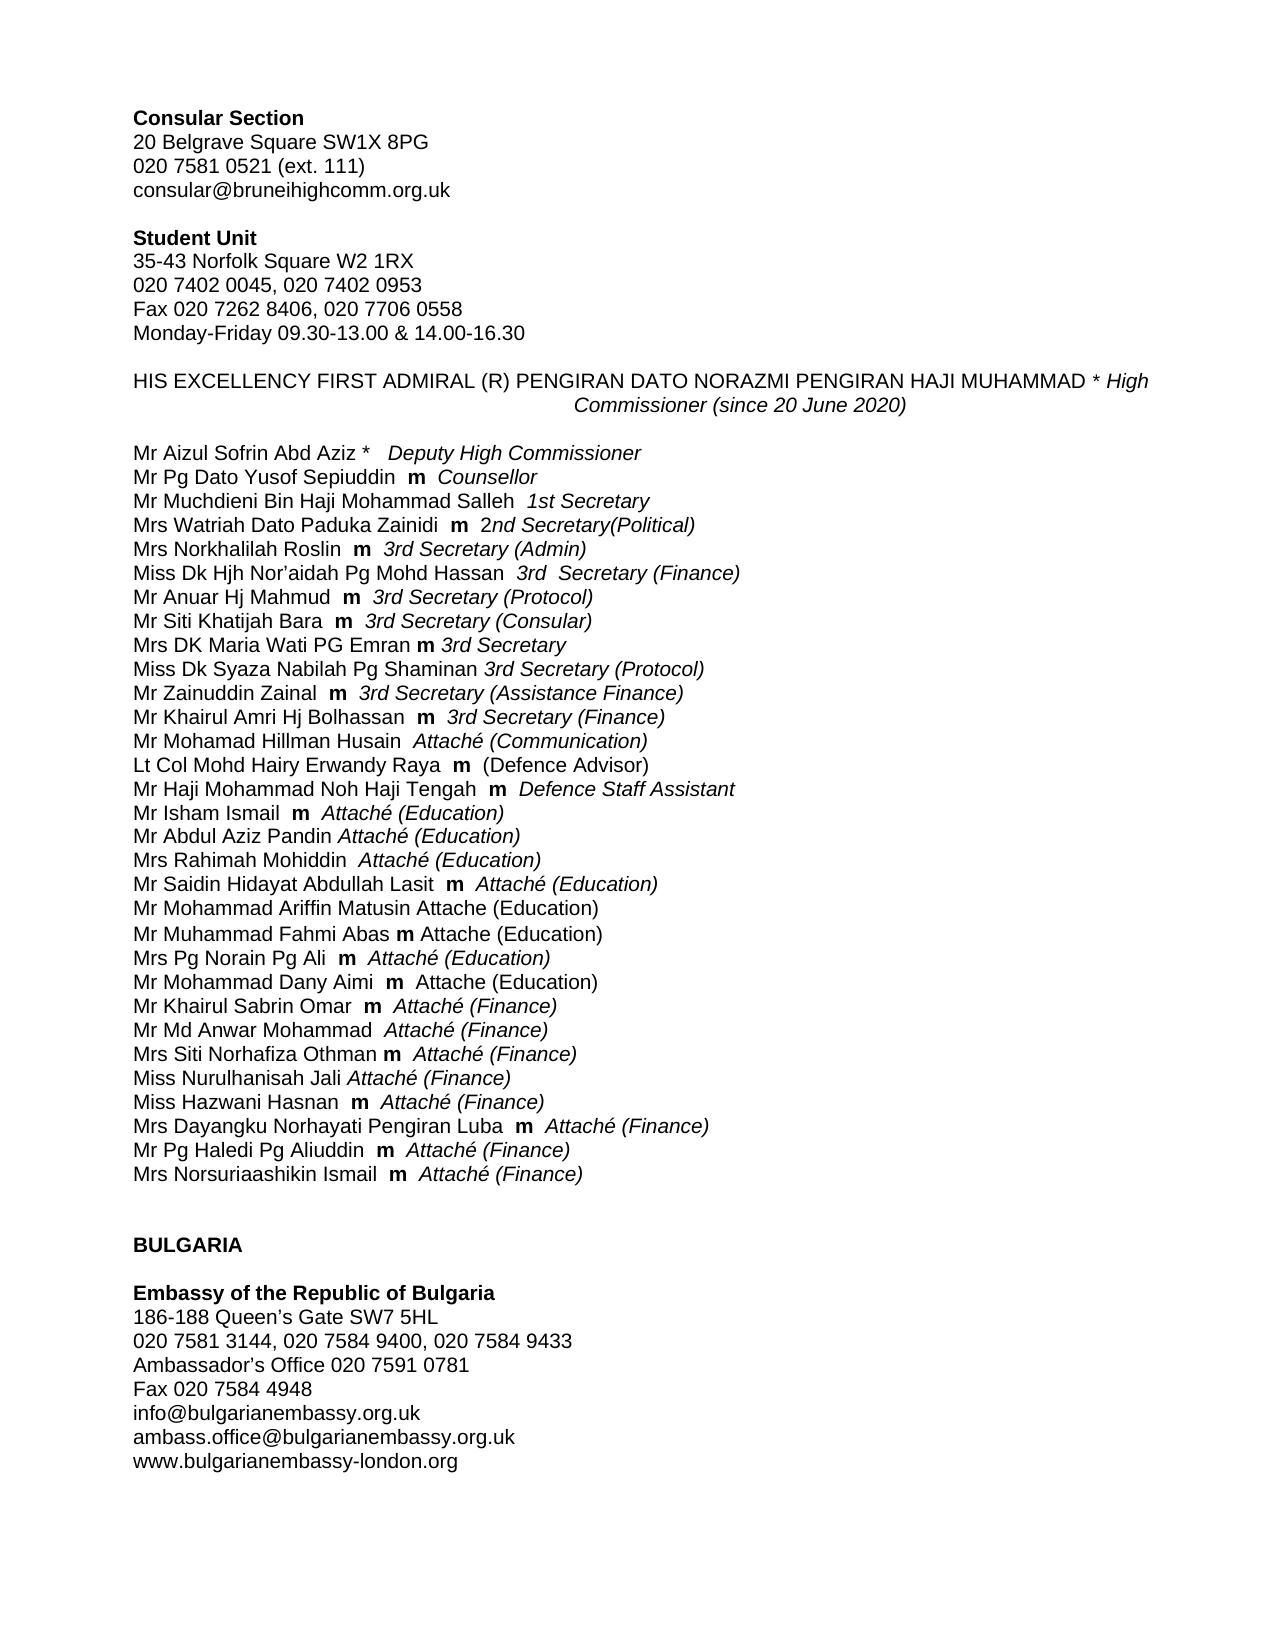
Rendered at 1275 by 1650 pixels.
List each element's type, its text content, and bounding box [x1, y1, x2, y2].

text Mrs Norsuriaashikin Ismail m Attaché (Finance) [133, 1161, 1181, 1185]
text Mr Haji Mohammad Noh Haji Tengah m Defence Staff Assistant [133, 776, 1181, 800]
text Miss Hazwani Hasnan m Attaché (Finance) [133, 1089, 1181, 1113]
text Mr Abdul Aziz Pandin Attaché (Education) [133, 824, 1181, 848]
text Mr Zainuddin Zainal m 3rd Secretary (Assistance Finance) [133, 681, 1181, 704]
text Miss Dk Syaza Nabilah Pg Shaminan 3rd Secretary (Protocol) [133, 657, 1181, 681]
text Mr Pg Dato Yusof Sepiuddin m Counsellor [133, 465, 1181, 489]
text Mrs DK Maria Wati PG Emran m 3rd Secretary [133, 633, 1181, 657]
text Mr Mohamad Hillman Husain Attaché (Communication) [133, 728, 1181, 752]
text Ambassador’s Office 020 7591 0781 [133, 1353, 1181, 1377]
text Mrs Siti Norhafiza Othman m Attaché (Finance) [133, 1042, 1181, 1066]
text Mrs Dayangku Norhayati Pengiran Luba m Attaché (Finance) [133, 1113, 1181, 1137]
text 020 7402 0045, 020 7402 0953 [133, 273, 1181, 297]
text Mrs Pg Norain Pg Ali m Attaché (Education) [133, 946, 1181, 970]
text Mr Muhammad Fahmi Abas m Attache (Education) [133, 922, 1181, 946]
text Mr Isham Ismail m Attaché (Education) [133, 800, 1181, 824]
text 020 7581 3144, 020 7584 9400, 020 7584 9433 [133, 1329, 1181, 1353]
text Mr Mohammad Ariffin Matusin Attache (Education) [133, 896, 1181, 920]
text Mr Aizul Sofrin Abd Aziz * Deputy High Commissioner [133, 441, 1181, 465]
text consular@bruneihighcomm.org.uk [133, 177, 1181, 201]
text Miss Nurulhanisah Jali Attaché (Finance) [133, 1066, 1181, 1089]
text Mr Pg Haledi Pg Aliuddin m Attaché (Finance) [133, 1137, 1181, 1161]
text Fax 020 7584 4948 [133, 1377, 1181, 1401]
subtitle Consular Section [133, 106, 1181, 129]
text Mrs Norkhalilah Roslin m 3rd Secretary (Admin) [133, 537, 1181, 561]
text Mrs Watriah Dato Paduka Zainidi m 2nd Secretary(Political) [133, 513, 1181, 537]
text Mr Mohammad Dany Aimi m Attache (Education) [133, 970, 1181, 994]
text www.bulgarianembassy-london.org [133, 1449, 1181, 1473]
text 20 Belgrave Square SW1X 8PG [133, 129, 1181, 153]
text BULGARIA [133, 1233, 1181, 1257]
text Mr Md Anwar Mohammad Attaché (Finance) [133, 1018, 1181, 1042]
text 020 7581 0521 (ext. 111) [133, 153, 1181, 177]
text Mr Khairul Amri Hj Bolhassan m 3rd Secretary (Finance) [133, 704, 1181, 728]
text Mr Anuar Hj Mahmud m 3rd Secretary (Protocol) [133, 585, 1181, 609]
text Monday-Friday 09.30-13.00 & 14.00-16.30 [133, 321, 1181, 345]
text Mr Muchdieni Bin Haji Mohammad Salleh 1st Secretary [133, 489, 1181, 513]
text 186-188 Queen’s Gate SW7 5HL [133, 1305, 1181, 1329]
subtitle Student Unit [133, 225, 1181, 249]
text Mrs Rahimah Mohiddin Attaché (Education) [133, 848, 1181, 872]
text 35-43 Norfolk Square W2 1RX [133, 249, 1181, 273]
text Mr Siti Khatijah Bara m 3rd Secretary (Consular) [133, 609, 1181, 633]
text info@bulgarianembassy.org.uk [133, 1401, 1181, 1425]
text HIS EXCELLENCY FIRST ADMIRAL (R) PENGIRAN DATO NORAZMI PENGIRAN HAJI MUHAMMAD * High Commissioner (since 20 June 2020) [133, 369, 1181, 417]
subtitle Embassy of the Republic of Bulgaria [133, 1281, 1181, 1305]
text Fax 020 7262 8406, 020 7706 0558 [133, 297, 1181, 321]
text Mr Saidin Hidayat Abdullah Lasit m Attaché (Education) [133, 872, 1181, 896]
text Lt Col Mohd Hairy Erwandy Raya m (Defence Advisor) [133, 752, 1181, 776]
text ambass.office@bulgarianembassy.org.uk [133, 1425, 1181, 1449]
text Mr Khairul Sabrin Omar m Attaché (Finance) [133, 994, 1181, 1018]
text Miss Dk Hjh Nor’aidah Pg Mohd Hassan 3rd Secretary (Finance) [133, 561, 1181, 585]
